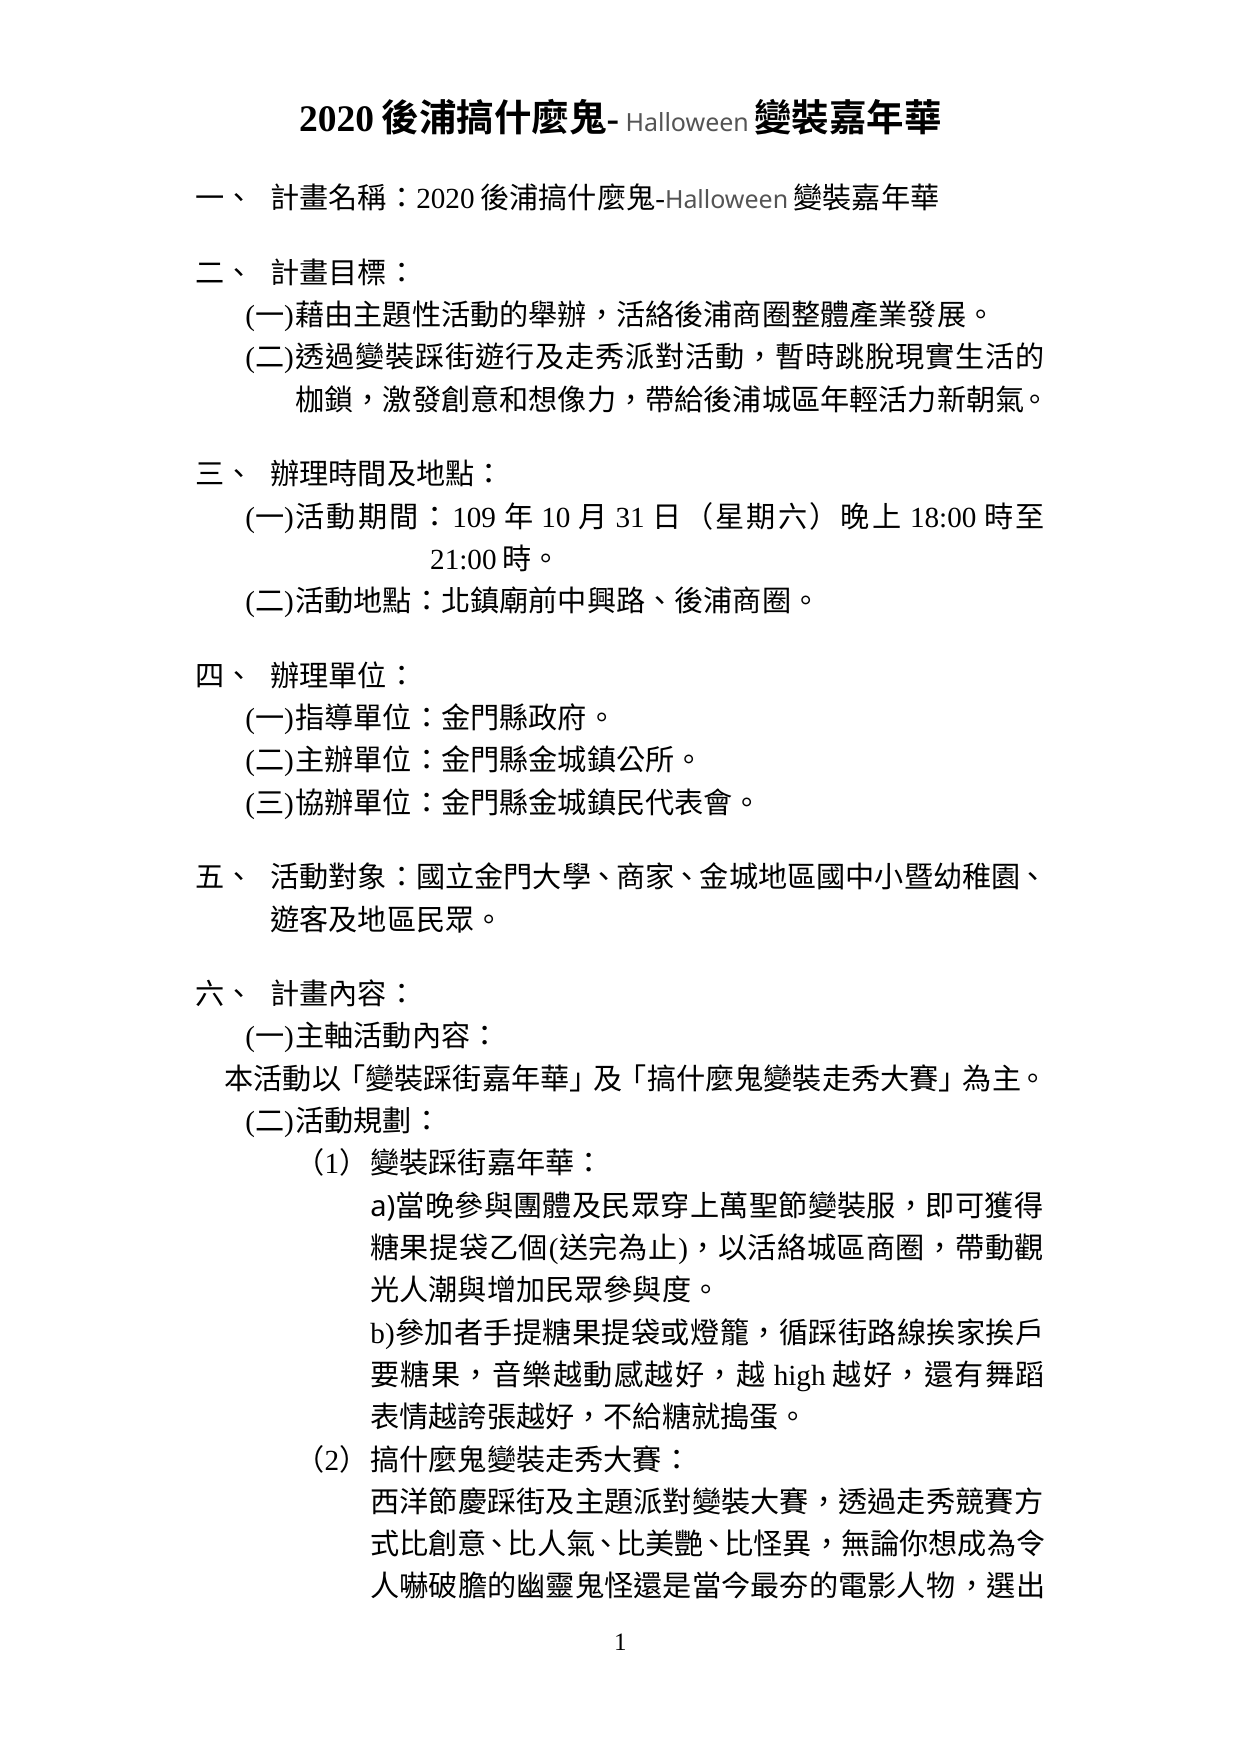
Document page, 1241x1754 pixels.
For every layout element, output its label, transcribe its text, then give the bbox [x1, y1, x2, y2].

text a)當晚參與團體及民眾穿上萬聖節變裝服，即可獲得糖果提袋乙個(送完為止)，以活絡城區商圈，帶動觀光人潮與增加民眾參與度。 [370, 1182, 1045, 1309]
list 搞什麼鬼變裝走秀大賽： [295, 1436, 1045, 1478]
list 辦理時間及地點： [195, 451, 1045, 493]
list 主辦單位：金門縣金城鎮公所。 [245, 737, 1045, 779]
list 活動期間：109年10月31日（星期六）晚上18:00時至21:00時。 [245, 493, 1045, 578]
list 協辦單位：金門縣金城鎮民代表會。 [245, 779, 1045, 822]
text 2020後浦搞什麼鬼- Halloween變裝嘉年華 [195, 88, 1045, 143]
text b)參加者手提糖果提袋或燈籠，循踩街路線挨家挨戶要糖果，音樂越動感越好，越high越好，還有舞蹈表情越誇張越好，不給糖就搗蛋。 [370, 1309, 1045, 1436]
list 辦理單位： [195, 652, 1045, 695]
list 變裝踩街嘉年華： [295, 1140, 1045, 1182]
text 本活動以「變裝踩街嘉年華」及「搞什麼鬼變裝走秀大賽」為主。 [151, 1055, 1045, 1098]
list 藉由主題性活動的舉辦，活絡後浦商圈整體產業發展。 [245, 292, 1045, 334]
list 計畫內容： [195, 971, 1045, 1013]
list 主軸活動內容： [245, 1013, 1045, 1055]
list 計畫名稱：2020後浦搞什麼鬼-Halloween變裝嘉年華 [195, 175, 1045, 217]
list 計畫目標： [195, 249, 1045, 292]
list 指導單位：金門縣政府。 [245, 695, 1045, 737]
list 透過變裝踩街遊行及走秀派對活動，暫時跳脫現實生活的枷鎖，激發創意和想像力，帶給後浦城區年輕活力新朝氣。 [245, 334, 1045, 419]
list 活動規劃： [245, 1098, 1045, 1140]
text 西洋節慶踩街及主題派對變裝大賽，透過走秀競賽方式比創意、比人氣、比美艷、比怪異，無論你想成為令人嚇破膽的幽靈鬼怪還是當今最夯的電影人物，選出前三名最佳主題變裝並給予獎勵，HIGIH翻後浦商街，將萬聖節踩街變裝遊行精神綿延不絕地推廣傳承下去。 [370, 1478, 1045, 1605]
list 活動對象：國立金門大學、商家、金城地區國中小暨幼稚園、遊客及地區民眾。 [195, 854, 1045, 938]
list 活動地點：北鎮廟前中興路、後浦商圈。 [245, 578, 1045, 620]
